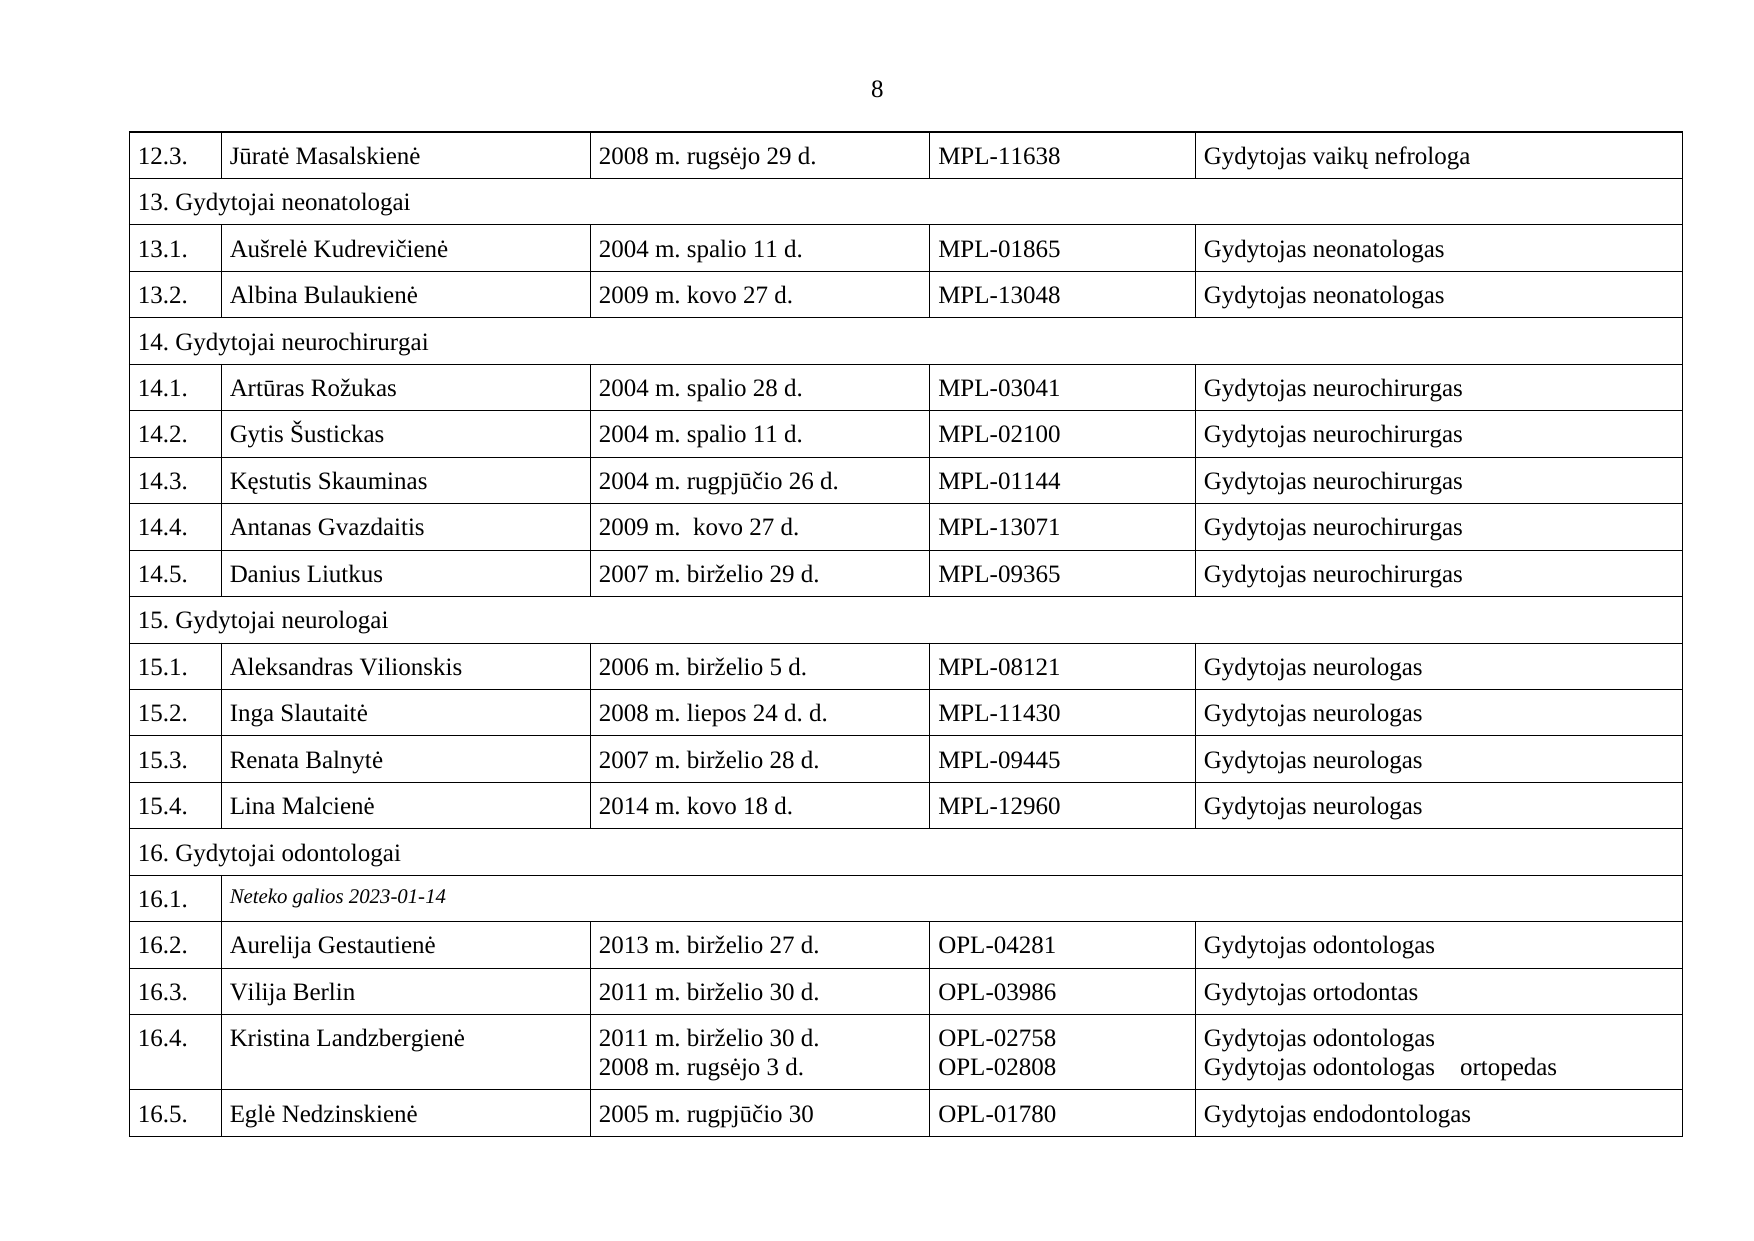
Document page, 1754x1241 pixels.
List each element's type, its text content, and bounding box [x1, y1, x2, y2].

table_cell OPL-01780 [930, 1090, 1195, 1136]
table_cell Kęstutis Skauminas [222, 458, 590, 503]
table_cell Gydytojas odontologas Gydytojas odontologas ortopedas [1196, 1015, 1682, 1089]
table_cell MPL-01144 [930, 458, 1195, 503]
table_cell Danius Liutkus [222, 551, 590, 596]
table_cell Neteko galios 2023-01-14 [222, 876, 1682, 921]
table_cell 2011 m. birželio 30 d. 2008 m. rugsėjo 3 d. [591, 1015, 929, 1089]
table_cell 13.1. [130, 225, 221, 271]
table_cell 14. Gydytojai neurochirurgai [130, 318, 1682, 364]
table_cell 14.3. [130, 458, 221, 503]
table_cell 16.4. [130, 1015, 221, 1089]
table_cell 2011 m. birželio 30 d. [591, 969, 929, 1014]
table_cell MPL-02100 [930, 411, 1195, 457]
table_cell Gydytojas neurochirurgas [1196, 504, 1682, 549]
table_cell 14.5. [130, 551, 221, 596]
table_cell Gydytojas neurochirurgas [1196, 365, 1682, 410]
table_cell Gydytojas neurologas [1196, 736, 1682, 782]
table_cell Gydytojas neurochirurgas [1196, 411, 1682, 457]
table_cell 15.3. [130, 736, 221, 782]
table_cell 16.2. [130, 922, 221, 968]
table_cell Vilija Berlin [222, 969, 590, 1014]
table_cell Gydytojas neurochirurgas [1196, 458, 1682, 503]
table_cell Gytis Šustickas [222, 411, 590, 457]
table_cell MPL-08121 [930, 644, 1195, 689]
table_cell Eglė Nedzinskienė [222, 1090, 590, 1136]
table_cell MPL-11638 [930, 133, 1195, 178]
table_cell 16.3. [130, 969, 221, 1014]
table_cell 2004 m. spalio 28 d. [591, 365, 929, 410]
table_cell 2013 m. birželio 27 d. [591, 922, 929, 968]
table_cell 15. Gydytojai neurologai [130, 597, 1682, 642]
table_cell Gydytojas neurologas [1196, 783, 1682, 828]
table_cell Gydytojas neonatologas [1196, 225, 1682, 271]
table_cell Inga Slautaitė [222, 690, 590, 735]
table_cell 2007 m. birželio 28 d. [591, 736, 929, 782]
table_cell 15.4. [130, 783, 221, 828]
table_cell 12.3. [130, 133, 221, 178]
table_cell 14.4. [130, 504, 221, 549]
table_cell 2014 m. kovo 18 d. [591, 783, 929, 828]
table_cell MPL-13048 [930, 272, 1195, 317]
table_cell Artūras Rožukas [222, 365, 590, 410]
table_cell Gydytojas endodontologas [1196, 1090, 1682, 1136]
table_cell Aušrelė Kudrevičienė [222, 225, 590, 271]
table_cell 15.2. [130, 690, 221, 735]
table_cell Gydytojas neurochirurgas [1196, 551, 1682, 596]
table_cell 16.1. [130, 876, 221, 921]
table_cell MPL-12960 [930, 783, 1195, 828]
table_cell OPL-04281 [930, 922, 1195, 968]
table_cell MPL-11430 [930, 690, 1195, 735]
table_cell 2005 m. rugpjūčio 30 [591, 1090, 929, 1136]
table_cell Renata Balnytė [222, 736, 590, 782]
table_cell OPL-03986 [930, 969, 1195, 1014]
table_cell MPL-03041 [930, 365, 1195, 410]
table_cell 15.1. [130, 644, 221, 689]
table_cell Lina Malcienė [222, 783, 590, 828]
table_cell 14.2. [130, 411, 221, 457]
table_cell Gydytojas vaikų nefrologa [1196, 133, 1682, 178]
table_cell MPL-09365 [930, 551, 1195, 596]
table_cell Gydytojas odontologas [1196, 922, 1682, 968]
table_cell 2004 m. rugpjūčio 26 d. [591, 458, 929, 503]
table_cell 13. Gydytojai neonatologai [130, 179, 1682, 224]
table_cell Albina Bulaukienė [222, 272, 590, 317]
table_cell 2004 m. spalio 11 d. [591, 411, 929, 457]
table_cell 2006 m. birželio 5 d. [591, 644, 929, 689]
table_cell 2008 m. liepos 24 d. d. [591, 690, 929, 735]
table_cell 16. Gydytojai odontologai [130, 829, 1682, 875]
table_cell Aleksandras Vilionskis [222, 644, 590, 689]
table_cell 2004 m. spalio 11 d. [591, 225, 929, 271]
table_cell Antanas Gvazdaitis [222, 504, 590, 549]
table_cell MPL-13071 [930, 504, 1195, 549]
table_cell Gydytojas neurologas [1196, 690, 1682, 735]
table_cell Kristina Landzbergienė [222, 1015, 590, 1089]
table_cell OPL-02758 OPL-02808 [930, 1015, 1195, 1089]
table_cell Gydytojas neonatologas [1196, 272, 1682, 317]
table_cell 2008 m. rugsėjo 29 d. [591, 133, 929, 178]
table_cell Gydytojas neurologas [1196, 644, 1682, 689]
table_cell Gydytojas ortodontas [1196, 969, 1682, 1014]
table_cell 2009 m. kovo 27 d. [591, 272, 929, 317]
table_cell 16.5. [130, 1090, 221, 1136]
table_cell 2009 m. kovo 27 d. [591, 504, 929, 549]
table_cell Aurelija Gestautienė [222, 922, 590, 968]
table_cell MPL-09445 [930, 736, 1195, 782]
table_cell 2007 m. birželio 29 d. [591, 551, 929, 596]
table_cell MPL-01865 [930, 225, 1195, 271]
table_cell Jūratė Masalskienė [222, 133, 590, 178]
table_cell 14.1. [130, 365, 221, 410]
table_cell 13.2. [130, 272, 221, 317]
